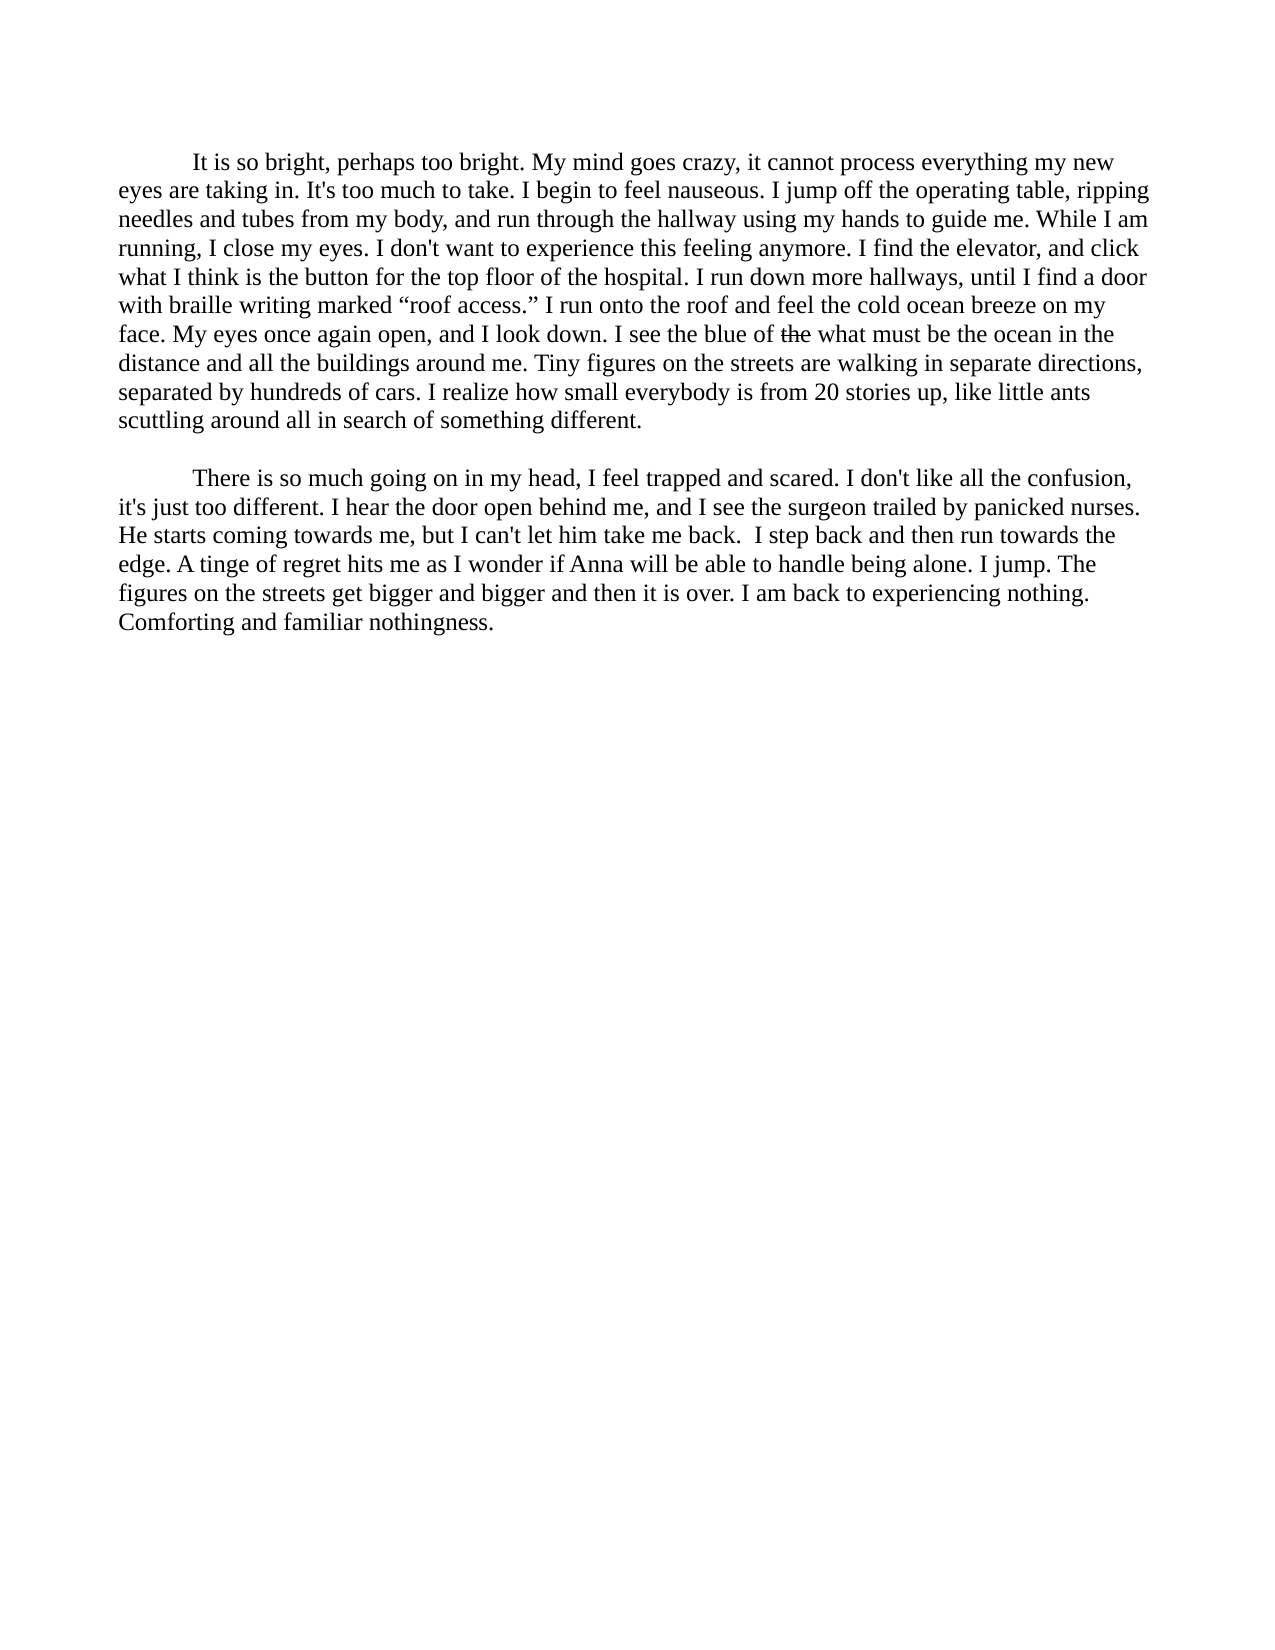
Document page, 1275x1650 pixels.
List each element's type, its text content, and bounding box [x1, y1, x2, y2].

text There is so much going on in my head, I feel trapped and scared. I don't like all the confusion, it's just too different. I hear the door open behind me, and I see the surgeon trailed by panicked nurses. He starts coming towards me, but I can't let him take me back. I step back and then run towards the edge. A tinge of regret hits me as I wonder if Anna will be able to handle being alone. I jump. The figures on the streets get bigger and bigger and then it is over. I am back to experiencing nothing. Comforting and familiar nothingness. [118, 463, 1157, 636]
text It is so bright, perhaps too bright. My mind goes crazy, it cannot process everything my new eyes are taking in. It's too much to take. I begin to feel nauseous. I jump off the operating table, ripping needles and tubes from my body, and run through the hallway using my hands to guide me. While I am running, I close my eyes. I don't want to experience this feeling anymore. I find the elevator, and click what I think is the button for the top floor of the hospital. I run down more hallways, until I find a door with braille writing marked “roof access.” I run onto the roof and feel the cold ocean breeze on my face. My eyes once again open, and I look down. I see the blue of the what must be the ocean in the distance and all the buildings around me. Tiny figures on the streets are walking in separate directions, separated by hundreds of cars. I realize how small everybody is from 20 stories up, like little ants scuttling around all in search of something different. [118, 147, 1157, 434]
